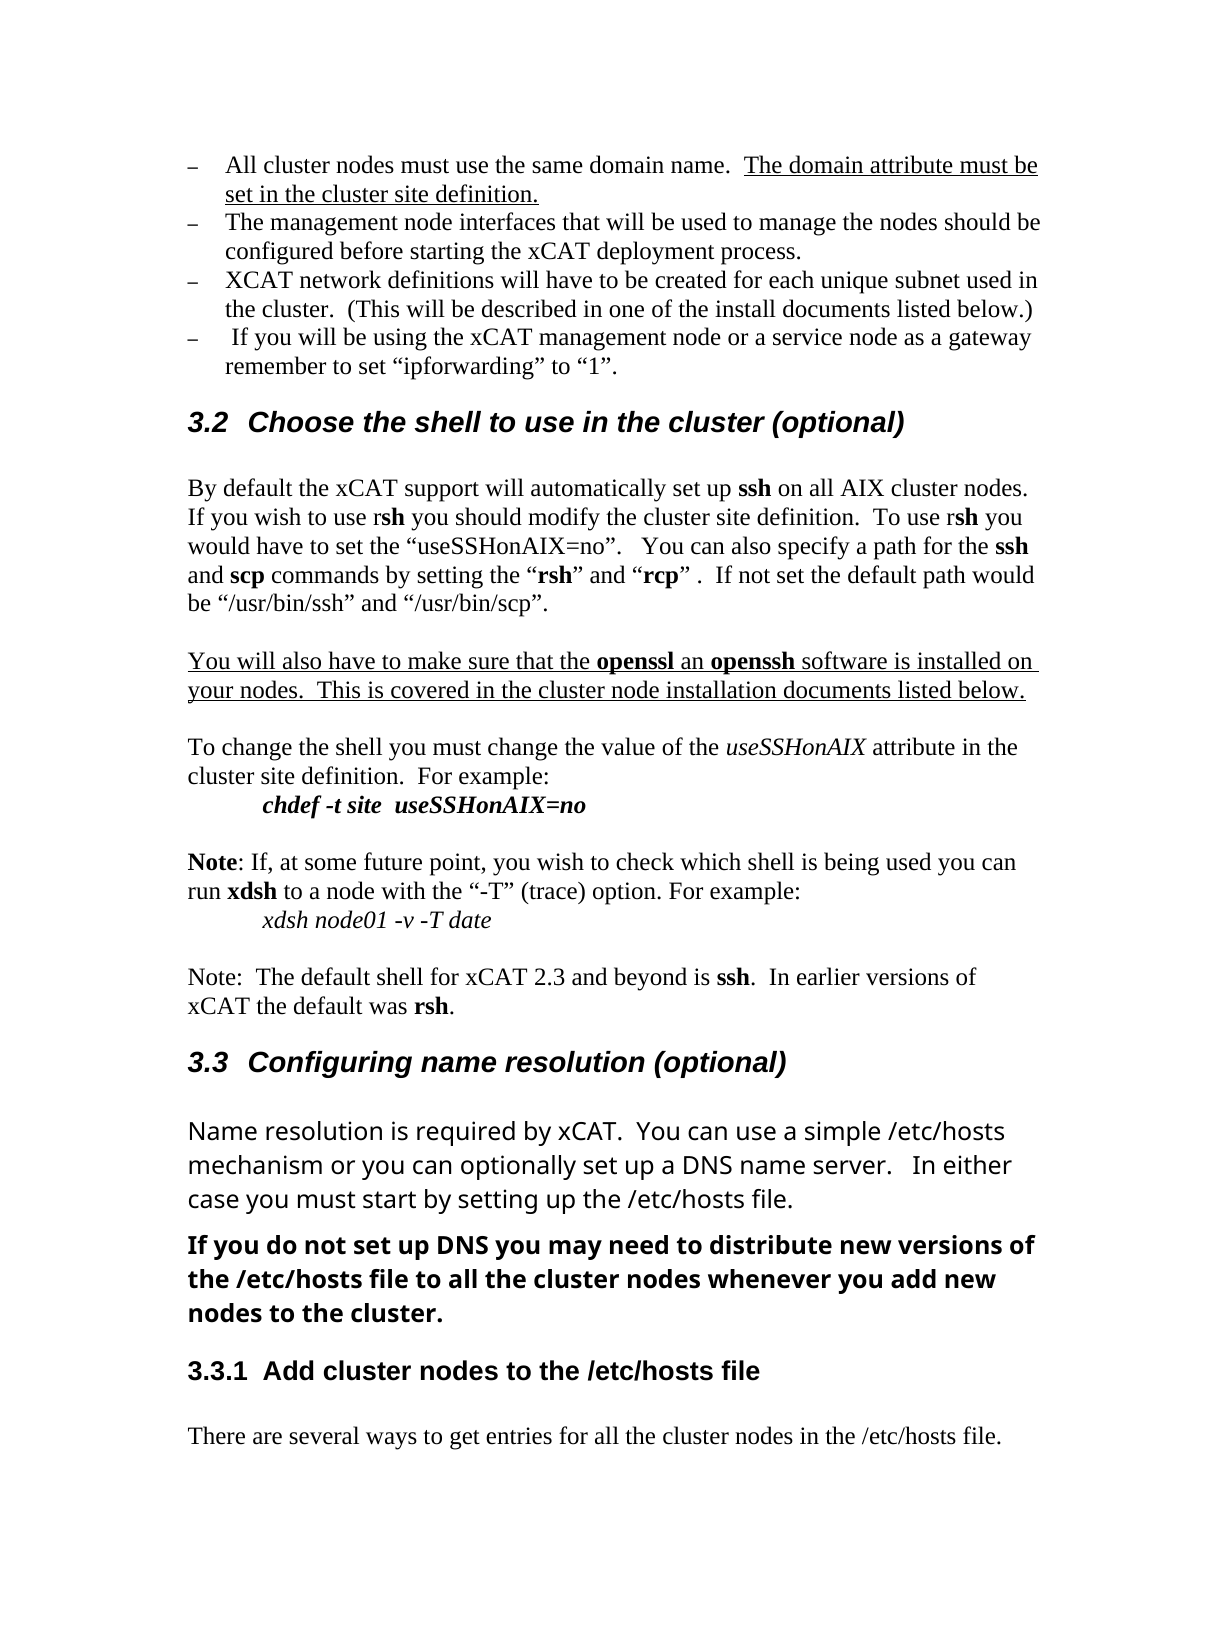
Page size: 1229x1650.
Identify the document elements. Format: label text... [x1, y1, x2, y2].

text xdsh node01 -v -T date [187, 905, 1041, 933]
text If you do not set up DNS you may need to distribute new versions of the /etc/hosts file to all the cluster nodes whenever you add new nodes to the cluster. [187, 1228, 1041, 1330]
text There are several ways to get entries for all the cluster nodes in the /etc/hosts file. [187, 1421, 1041, 1450]
subtitle Configuring name resolution (optional) [187, 1045, 1041, 1078]
list All cluster nodes must use the same domain name. The domain attribute must be set in the cluster site definition. [187, 150, 1041, 207]
text By default the xCAT support will automatically set up ssh on all AIX cluster nodes. If you wish to use rsh you should modify the cluster site definition. To use rsh you would have to set the “useSSHonAIX=no”. You can also specify a path for the ssh and scp commands by setting the “rsh” and “rcp” . If not set the default path would be “/usr/bin/ssh” and “/usr/bin/scp”. [187, 473, 1041, 617]
text You will also have to make sure that the openssl an openssh software is installed on your nodes. This is covered in the cluster node installation documents listed below. [187, 646, 1041, 703]
subtitle Choose the shell to use in the cluster (optional) [187, 405, 1041, 438]
text Name resolution is required by xCAT. You can use a simple /etc/hosts mechanism or you can optionally set up a DNS name server. In either case you must start by setting up the /etc/hosts file. [187, 1113, 1041, 1216]
list XCAT network definitions will have to be created for each unique subnet used in the cluster. (This will be described in one of the install documents listed below.) [187, 265, 1041, 322]
text Note: If, at some future point, you wish to check which shell is being used you can run xdsh to a node with the “-T” (trace) option. For example: [187, 847, 1041, 905]
text Note: The default shell for xCAT 2.3 and beyond is ssh. In earlier versions of xCAT the default was rsh. [187, 962, 1041, 1020]
list If you will be using the xCAT management node or a service node as a gateway remember to set “ipforwarding” to “1”. [187, 322, 1041, 380]
list The management node interfaces that will be used to manage the nodes should be configured before starting the xCAT deployment process. [187, 207, 1041, 265]
text To change the shell you must change the value of the useSSHonAIX attribute in the cluster site definition. For example: [187, 732, 1041, 790]
subtitle Add cluster nodes to the /etc/hosts file [187, 1355, 1041, 1386]
text chdef -t site useSSHonAIX=no [187, 790, 1041, 818]
